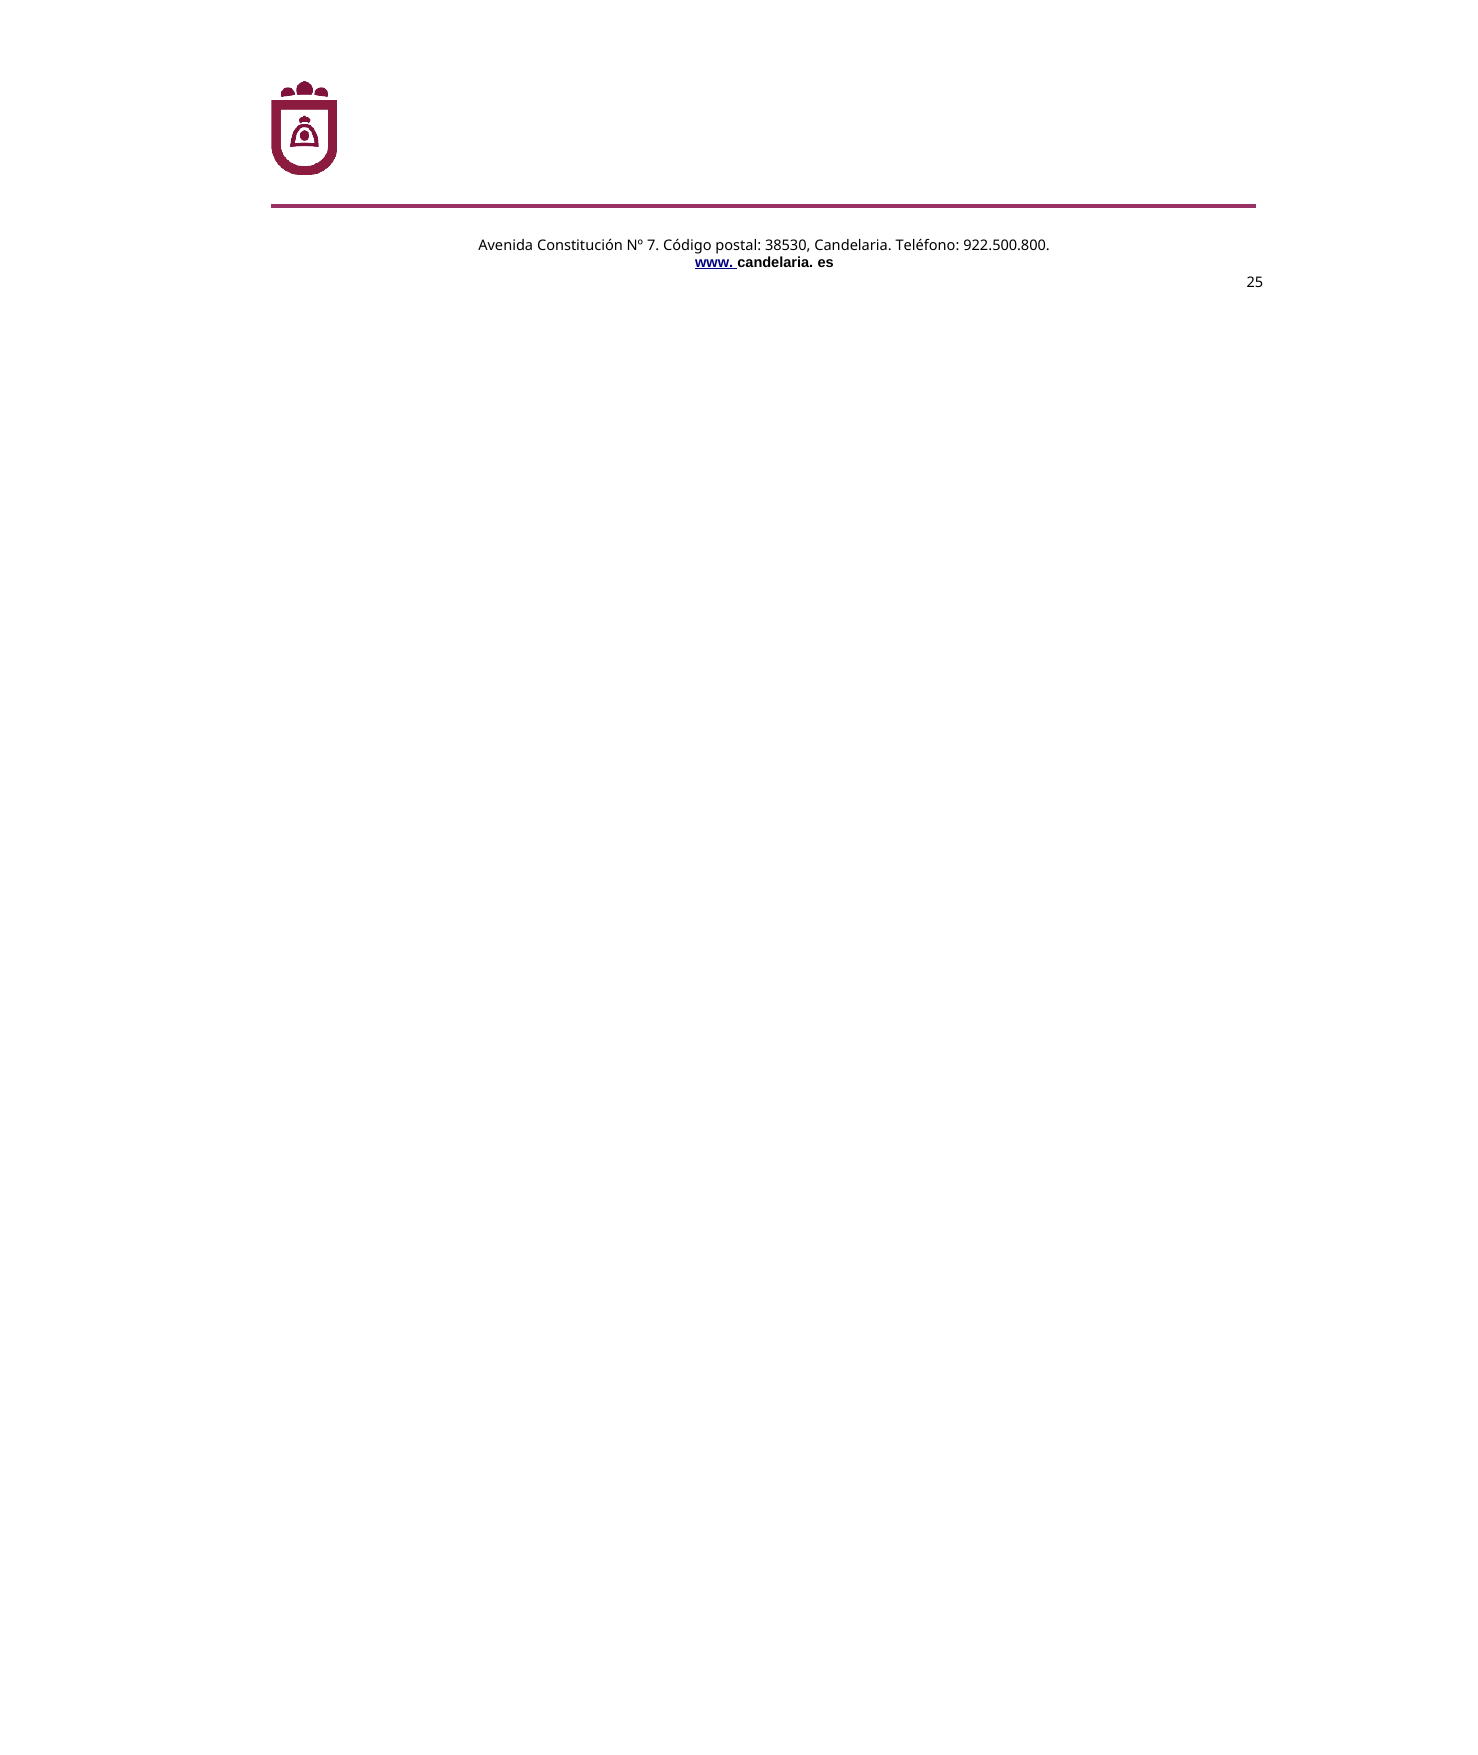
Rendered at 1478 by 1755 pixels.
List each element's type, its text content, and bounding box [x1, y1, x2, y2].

text 25 [37, 272, 1263, 291]
text www. candelaria. es [392, 254, 1136, 271]
text Avenida Constitución Nº 7. Código postal: 38530, Candelaria. Teléfono: 922.500.800. [392, 238, 1136, 254]
